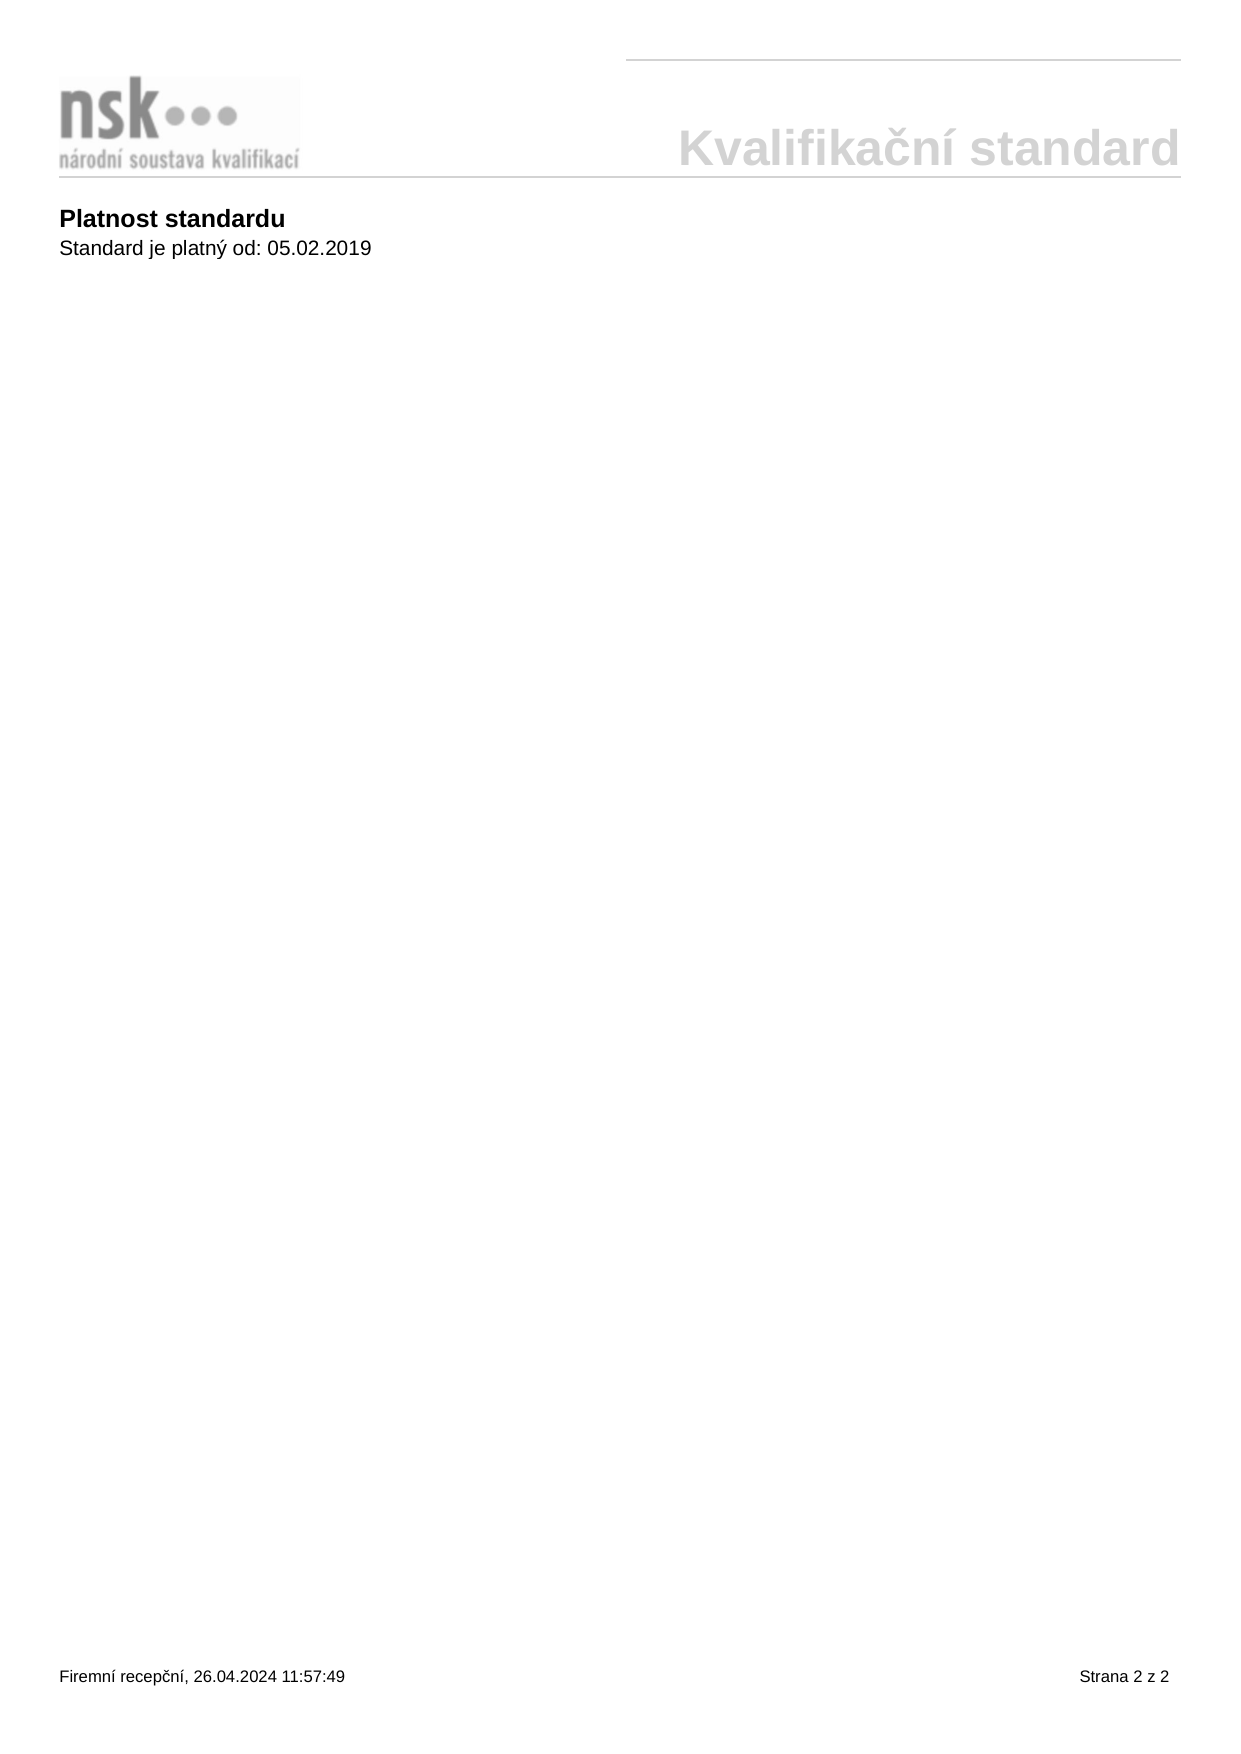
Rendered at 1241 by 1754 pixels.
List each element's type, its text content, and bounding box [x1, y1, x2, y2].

table_cell [620, 559, 626, 859]
table_cell Kvalifikační standard [626, 61, 1181, 176]
table_cell [862, 1159, 1093, 1409]
table_cell [484, 194, 620, 200]
table_cell [484, 859, 620, 1159]
table_cell [626, 259, 862, 559]
table_cell [862, 559, 1093, 859]
table_cell Platnost standardu [59, 200, 1181, 236]
table_cell [1169, 194, 1181, 200]
table_cell [484, 1159, 620, 1409]
table_cell [1169, 559, 1181, 859]
table_cell [484, 559, 620, 859]
table_cell [862, 259, 1093, 559]
table_cell [59, 259, 483, 559]
table_cell [1169, 1409, 1181, 1658]
picture [58, 59, 621, 171]
table_cell [1169, 859, 1181, 1159]
table_cell [1093, 1159, 1169, 1409]
table_cell [626, 559, 862, 859]
table_cell [59, 859, 483, 1159]
table_cell [862, 1409, 1093, 1658]
table_cell [862, 194, 1093, 200]
table_cell [59, 171, 483, 176]
table_cell [626, 194, 862, 200]
table_cell [620, 1409, 626, 1658]
table_cell Firemní recepční, 26.04.2024 11:57:49 [59, 1658, 862, 1694]
table_cell [626, 859, 862, 1159]
table_cell [626, 1409, 862, 1658]
table_cell [1093, 194, 1169, 200]
table_cell [1093, 859, 1169, 1159]
table_cell [59, 1409, 483, 1658]
table_cell [484, 171, 620, 176]
table_cell [59, 178, 1181, 194]
table_cell [59, 1159, 483, 1409]
table_cell [1093, 1409, 1169, 1658]
table_cell [621, 59, 626, 170]
table_cell [59, 559, 483, 859]
table_cell [1093, 559, 1169, 859]
table_cell [620, 859, 626, 1159]
table_cell [626, 1159, 862, 1409]
table_cell [484, 259, 620, 559]
table_cell [59, 194, 483, 200]
table_cell [484, 1409, 620, 1658]
table_cell [1169, 259, 1181, 559]
table_cell [1169, 1658, 1181, 1694]
table_cell [862, 859, 1093, 1159]
table_cell [620, 1159, 626, 1409]
table_cell Strana 2 z 2 [862, 1658, 1169, 1694]
table_cell [1169, 1159, 1181, 1409]
table_cell Standard je platný od: 05.02.2019 [59, 236, 1181, 259]
table_cell [620, 259, 626, 559]
table_cell [1093, 259, 1169, 559]
